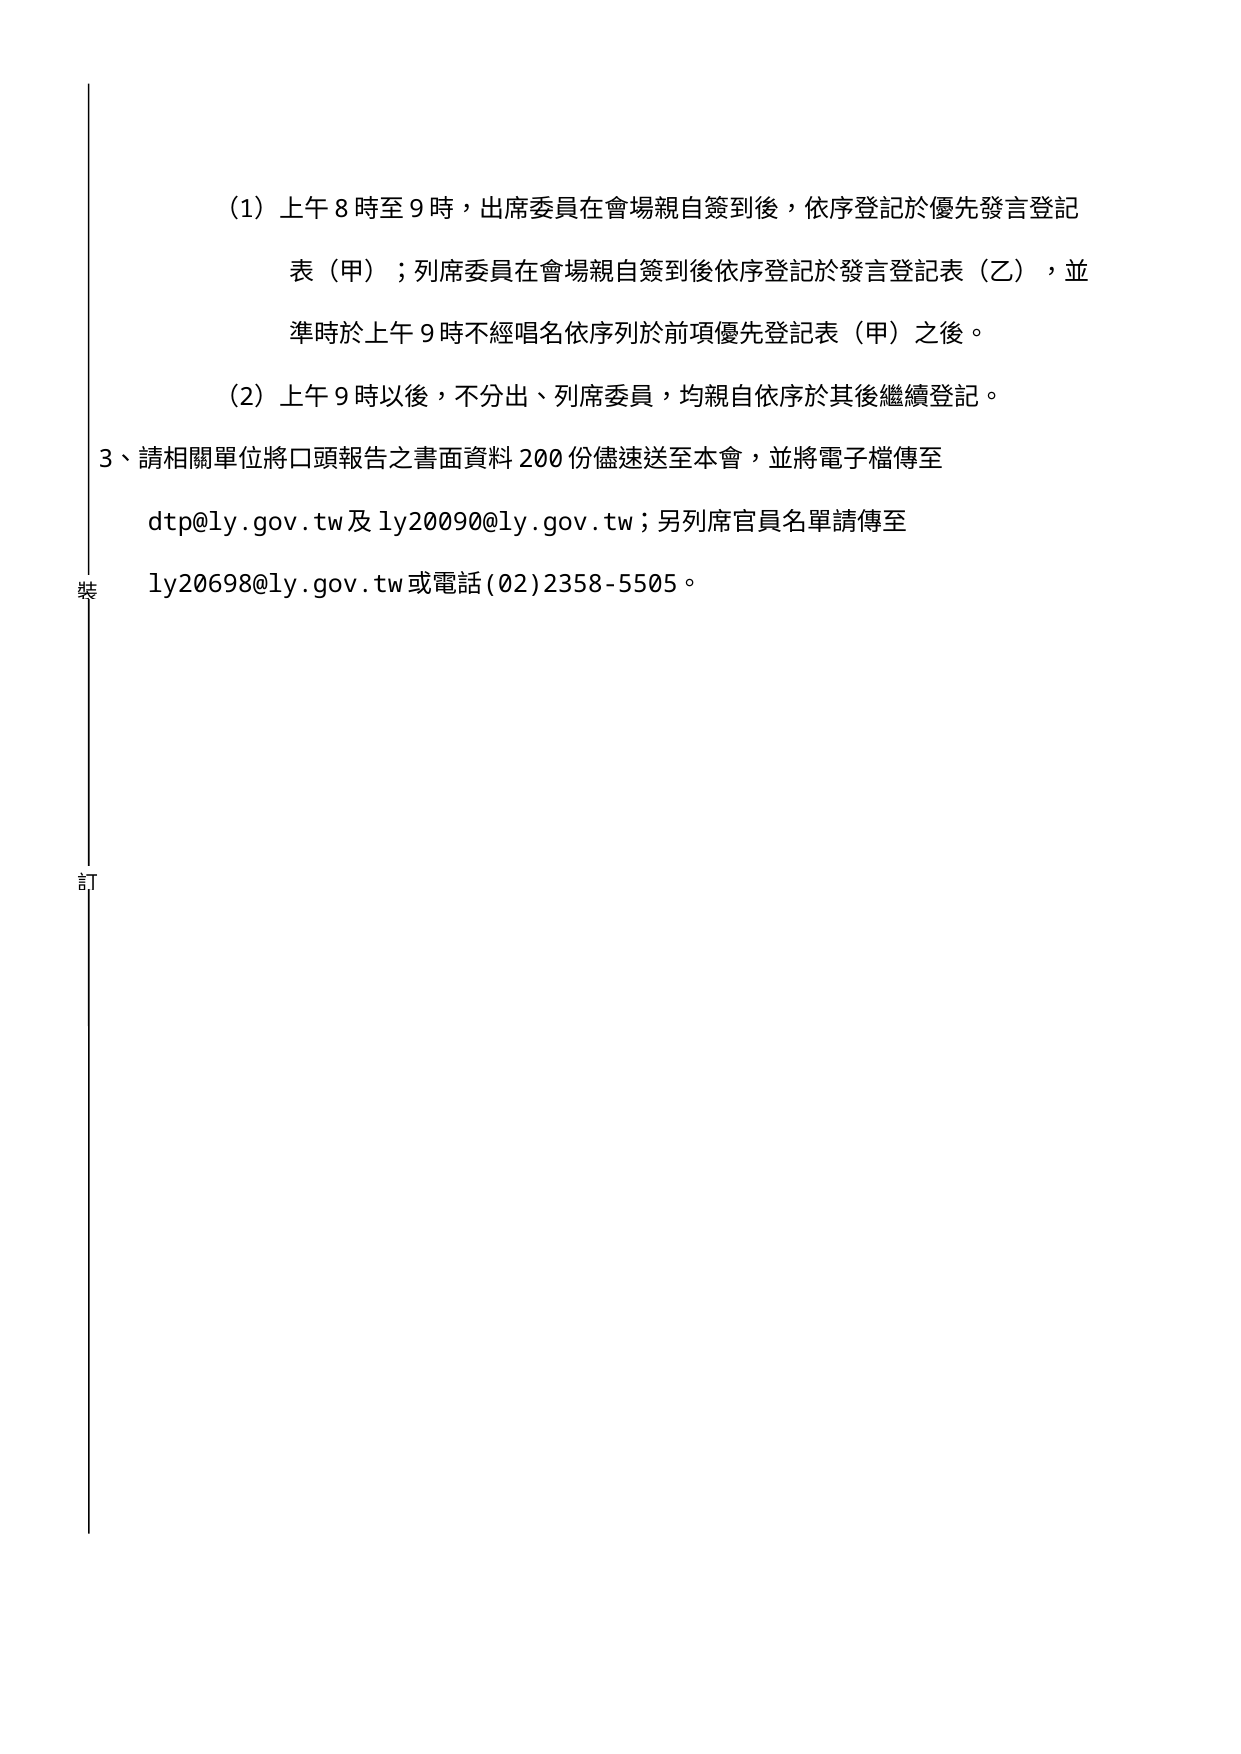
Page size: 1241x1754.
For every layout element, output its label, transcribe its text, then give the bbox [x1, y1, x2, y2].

list 請相關單位將口頭報告之書面資料200份儘速送至本會，並將電子檔傳至dtp@ly.gov.tw及ly20090@ly.gov.tw；另列席官員名單請傳至ly20698@ly.gov.tw或電話(02)2358-5505。 [98, 415, 1092, 603]
list 上午9時以後，不分出、列席委員，均親自依序於其後繼續登記。 [214, 353, 1092, 415]
list 上午8時至9時，出席委員在會場親自簽到後，依序登記於優先發言登記表（甲）；列席委員在會場親自簽到後依序登記於發言登記表（乙），並準時於上午9時不經唱名依序列於前項優先登記表（甲）之後。 [214, 165, 1092, 353]
